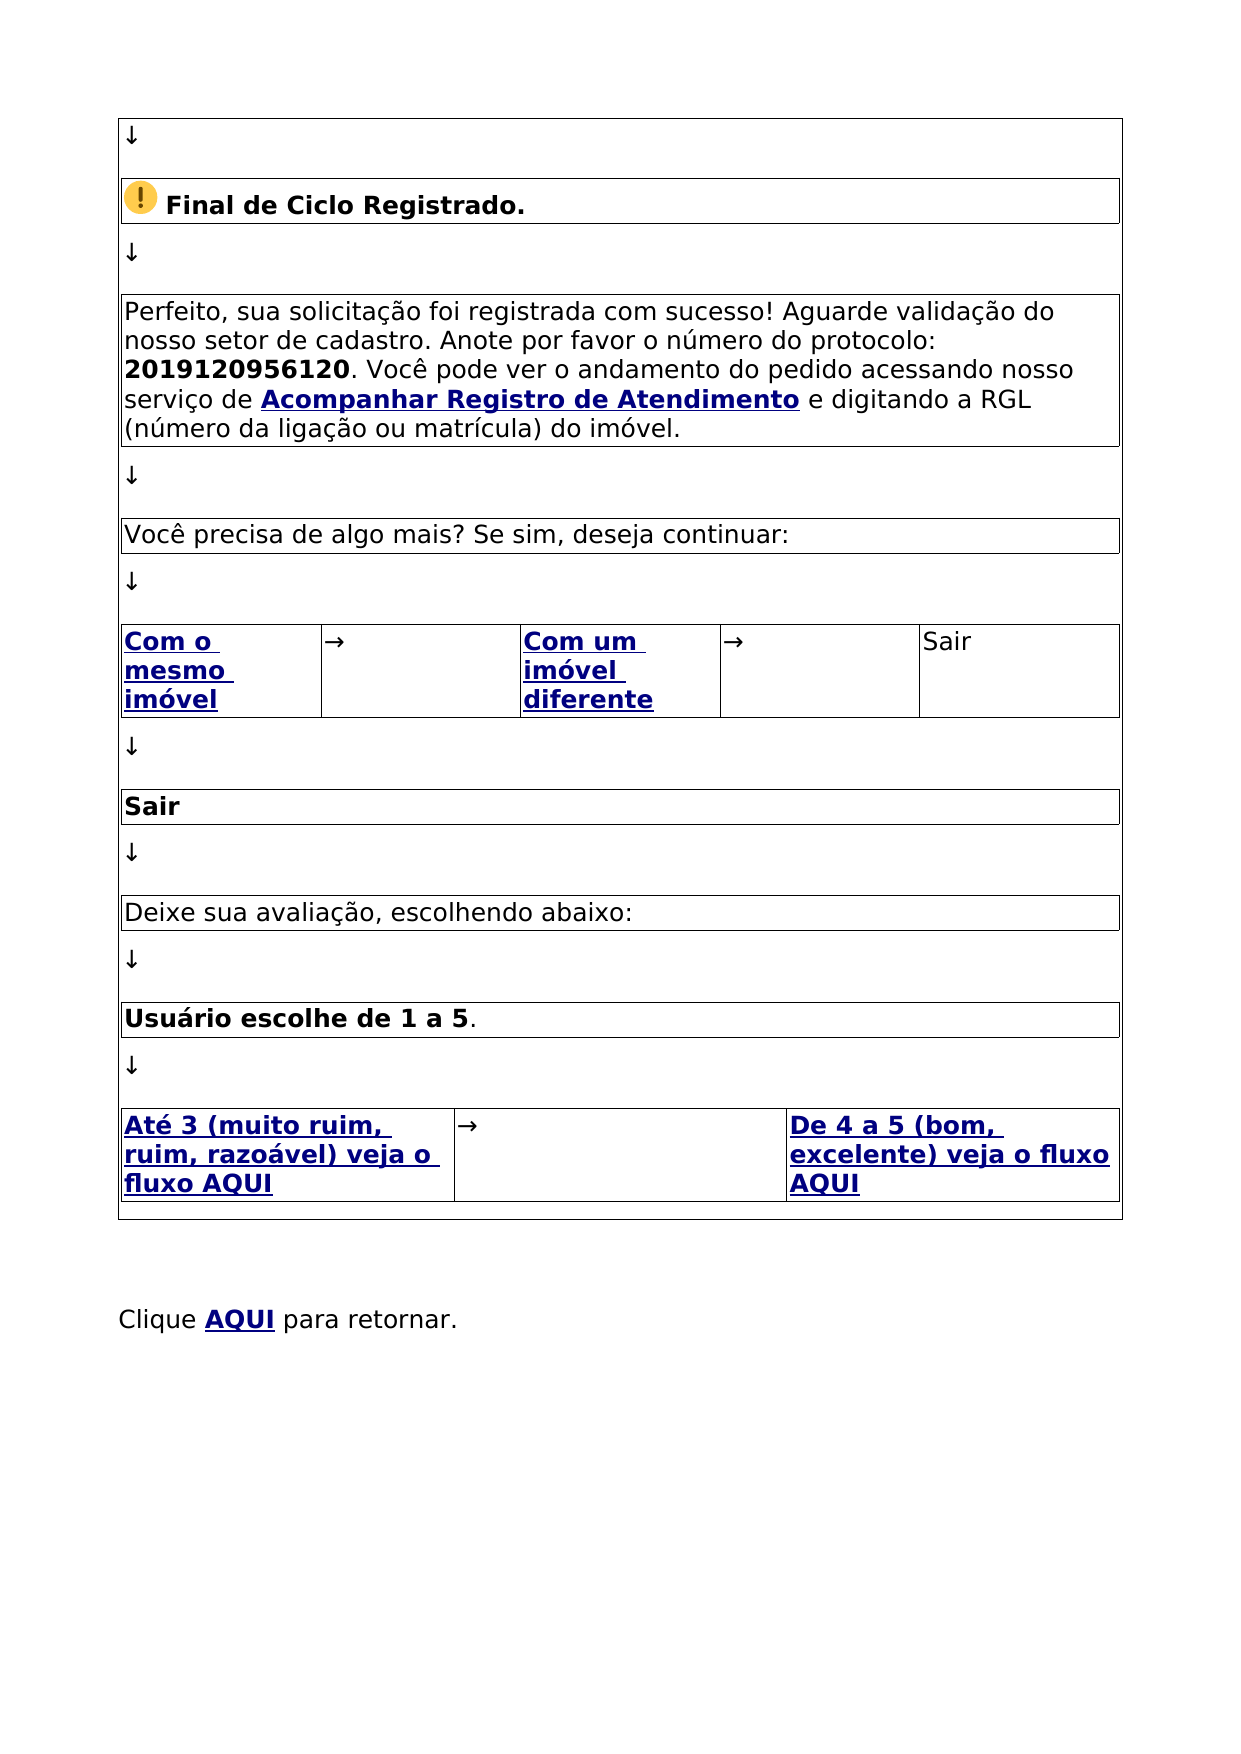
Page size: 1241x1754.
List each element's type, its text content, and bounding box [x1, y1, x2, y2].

table_header → [322, 625, 520, 717]
table_header De 4 a 5 (bom, excelente) veja o fluxo AQUI [787, 1109, 1119, 1201]
table_header Sair [122, 790, 1119, 824]
table_header Usuário escolhe de 1 a 5. [122, 1003, 1119, 1037]
table_header → [721, 625, 919, 717]
table_header → [455, 1109, 786, 1201]
table_header Final de Ciclo Registrado. [122, 179, 1119, 223]
table_header ↓ ↓ ↓ ↓ ↓ ↓ ↓ ↓ [119, 119, 1122, 1219]
table_header Sair [920, 625, 1119, 717]
text Clique AQUI para retornar. [118, 1305, 1122, 1334]
table_header Com o mesmo imóvel [122, 625, 321, 717]
table_header Perfeito, sua solicitação foi registrada com sucesso! Aguarde validação do nosso setor de cadastro. Anote por favor o número do protocolo: 2019120956120. Você pode ver o andamento do pedido acessando nosso serviço de Acompanhar Registro de Atendimento e digitando a RGL (número da ligação ou matrícula) do imóvel. [122, 295, 1119, 446]
table_header Com um imóvel diferente [521, 625, 720, 717]
table_header Você precisa de algo mais? Se sim, deseja continuar: [122, 519, 1119, 552]
table_header Até 3 (muito ruim, ruim, razoável) veja o fluxo AQUI [122, 1109, 454, 1201]
table_header Deixe sua avaliação, escolhendo abaixo: [122, 896, 1119, 930]
